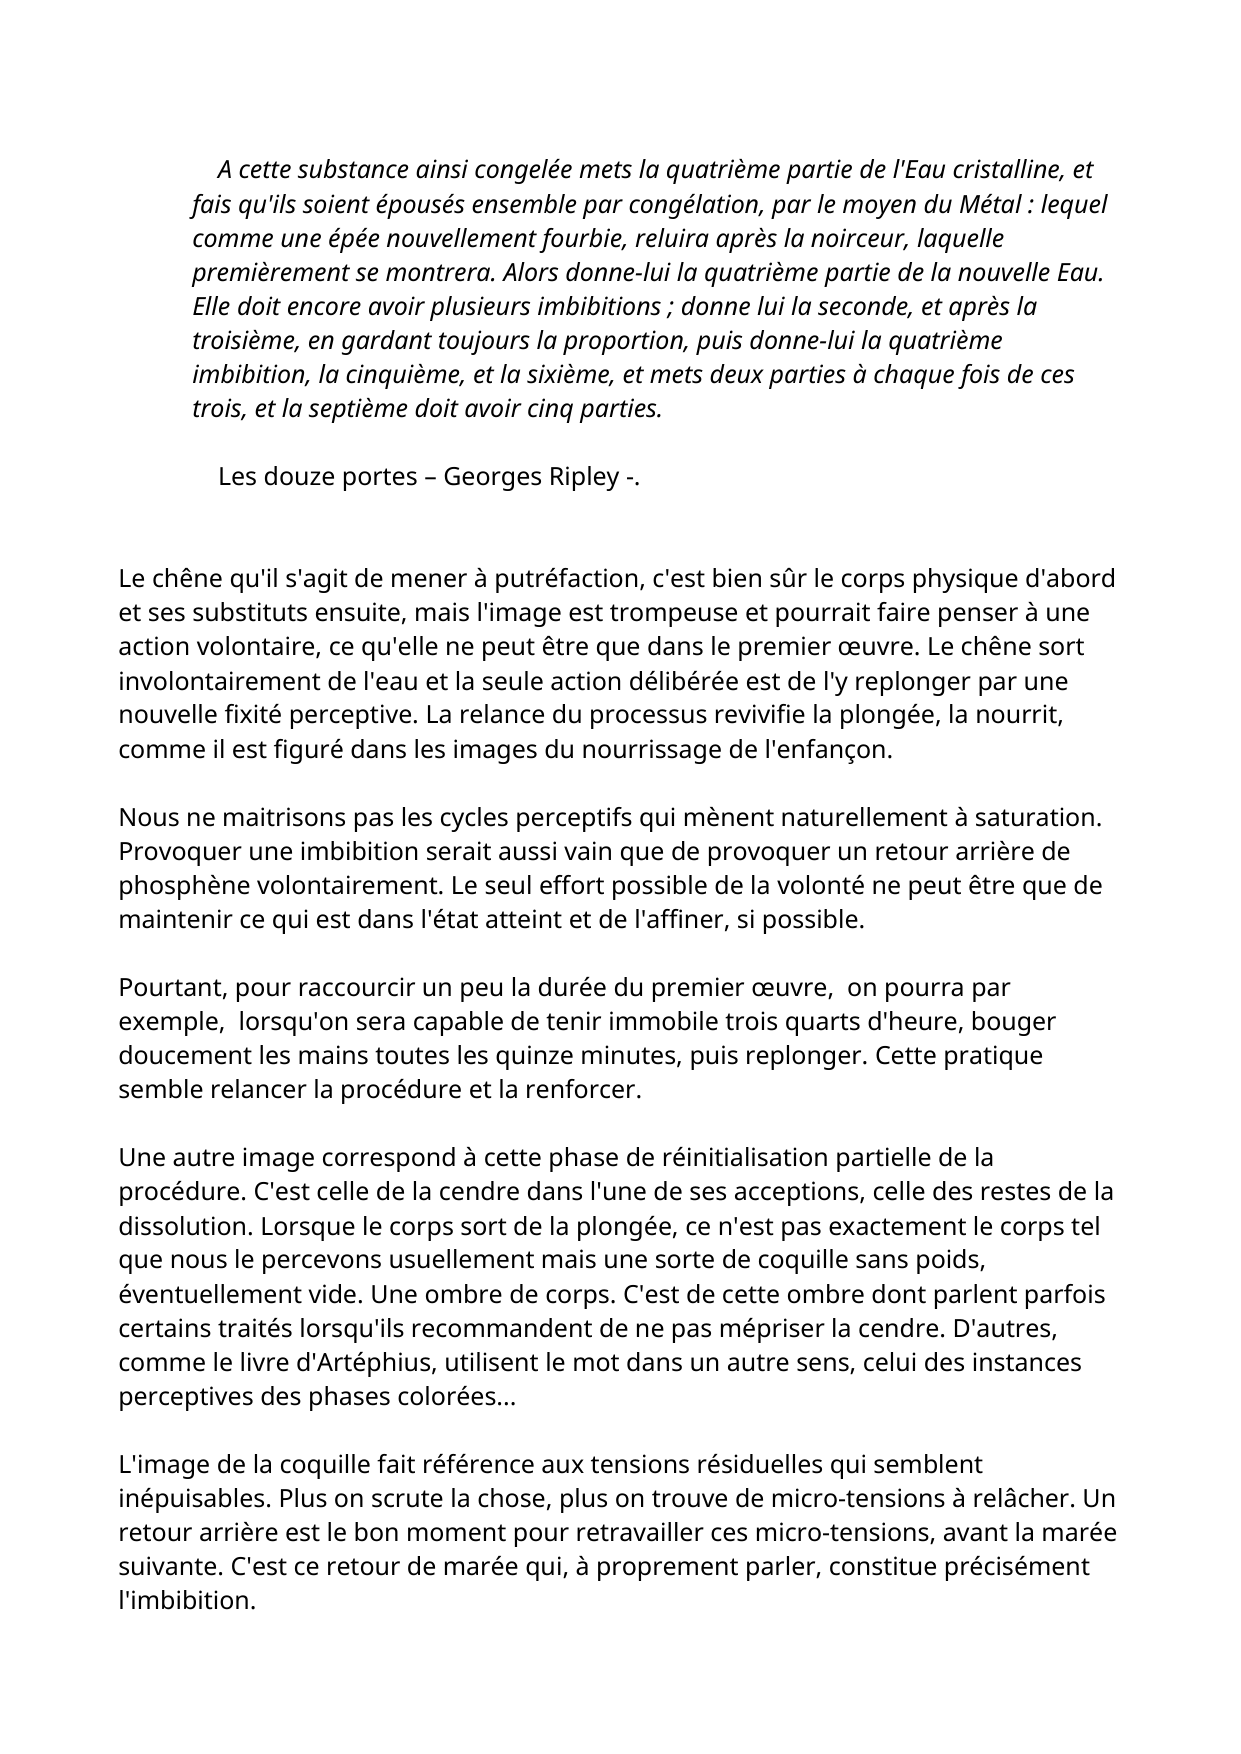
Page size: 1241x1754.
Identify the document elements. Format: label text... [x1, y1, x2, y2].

text Une autre image correspond à cette phase de réinitialisation partielle de la procédure. C'est celle de la cendre dans l'une de ses acceptions, celle des restes de la dissolution. Lorsque le corps sort de la plongée, ce n'est pas exactement le corps tel que nous le percevons usuellement mais une sorte de coquille sans poids, éventuellement vide. Une ombre de corps. C'est de cette ombre dont parlent parfois certains traités lorsqu'ils recommandent de ne pas mépriser la cendre. D'autres, comme le livre d'Artéphius, utilisent le mot dans un autre sens, celui des instances perceptives des phases colorées... [118, 1140, 1122, 1412]
text Nous ne maitrisons pas les cycles perceptifs qui mènent naturellement à saturation. Provoquer une imbibition serait aussi vain que de provoquer un retour arrière de phosphène volontairement. Le seul effort possible de la volonté ne peut être que de maintenir ce qui est dans l'état atteint et de l'affiner, si possible. [118, 799, 1122, 936]
text Le chêne qu'il s'agit de mener à putréfaction, c'est bien sûr le corps physique d'abord et ses substituts ensuite, mais l'image est trompeuse et pourrait faire penser à une action volontaire, ce qu'elle ne peut être que dans le premier œuvre. Le chêne sort involontairement de l'eau et la seule action délibérée est de l'y replonger par une nouvelle fixité perceptive. La relance du processus revivifie la plongée, la nourrit, comme il est figuré dans les images du nourrissage de l'enfançon. [118, 561, 1122, 765]
text A cette substance ainsi congelée mets la quatrième partie de l'Eau cristalline, et fais qu'ils soient épousés ensemble par congélation, par le moyen du Métal : lequel comme une épée nouvellement fourbie, reluira après la noirceur, laquelle premièrement se montrera. Alors donne-lui la quatrième partie de la nouvelle Eau. Elle doit encore avoir plusieurs imbibitions ; donne lui la seconde, et après la troisième, en gardant toujours la proportion, puis donne-lui la quatrième imbibition, la cinquième, et la sixième, et mets deux parties à chaque fois de ces trois, et la septième doit avoir cinq parties. [192, 152, 1122, 425]
text L'image de la coquille fait référence aux tensions résiduelles qui semblent inépuisables. Plus on scrute la chose, plus on trouve de micro-tensions à relâcher. Un retour arrière est le bon moment pour retravailler ces micro-tensions, avant la marée suivante. C'est ce retour de marée qui, à proprement parler, constitue précisément l'imbibition. [118, 1447, 1122, 1617]
text Les douze portes – Georges Ripley -. [192, 459, 1122, 493]
text Pourtant, pour raccourcir un peu la durée du premier œuvre, on pourra par exemple, lorsqu'on sera capable de tenir immobile trois quarts d'heure, bouger doucement les mains toutes les quinze minutes, puis replonger. Cette pratique semble relancer la procédure et la renforcer. [118, 970, 1122, 1106]
